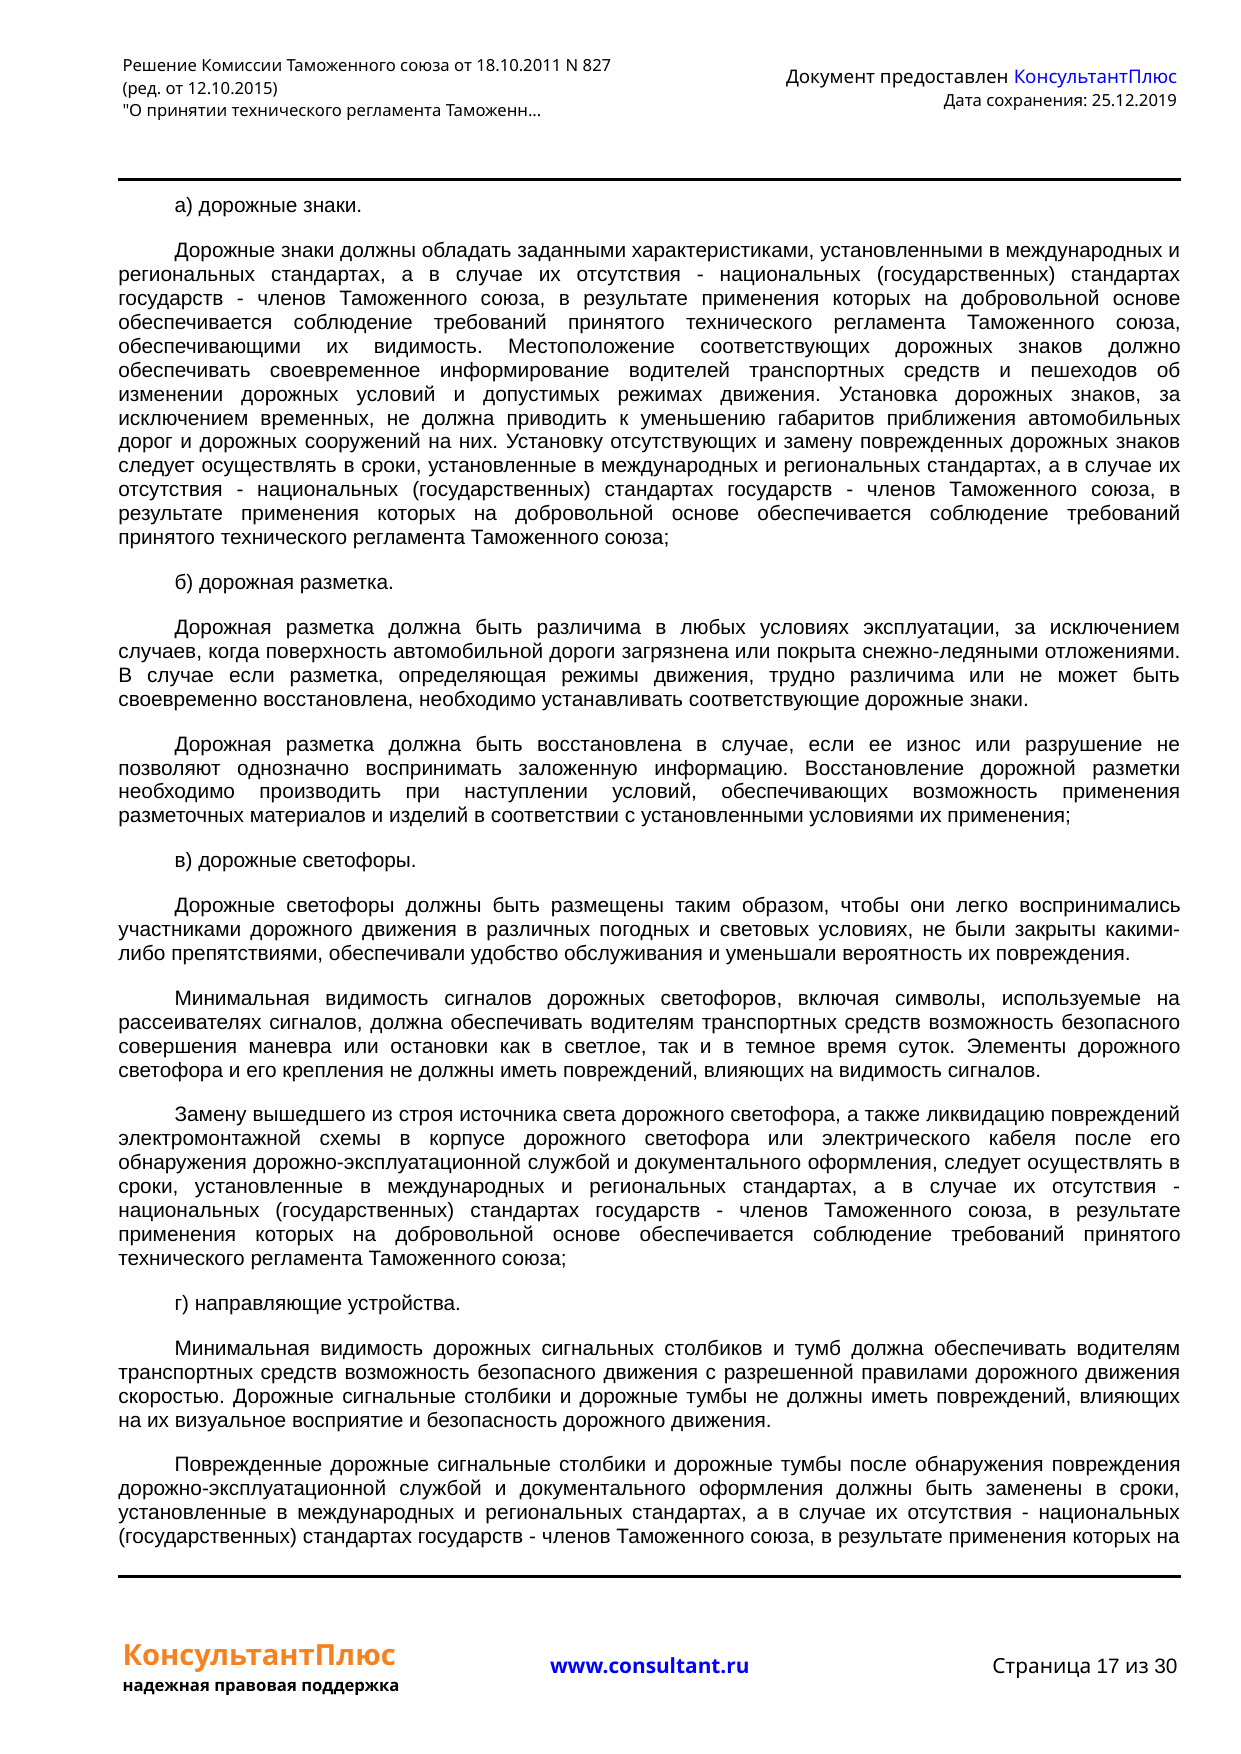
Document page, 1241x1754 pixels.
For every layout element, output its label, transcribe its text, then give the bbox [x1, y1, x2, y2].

text а) дорожные знаки. [118, 193, 1181, 217]
text Дорожная разметка должна быть различима в любых условиях эксплуатации, за исключением случаев, когда поверхность автомобильной дороги загрязнена или покрыта снежно-ледяными отложениями. В случае если разметка, определяющая режимы движения, трудно различима или не может быть своевременно восстановлена, необходимо устанавливать соответствующие дорожные знаки. [118, 615, 1181, 711]
text Поврежденные дорожные сигнальные столбики и дорожные тумбы после обнаружения повреждения дорожно-эксплуатационной службой и документального оформления должны быть заменены в сроки, установленные в международных и региональных стандартах, а в случае их отсутствия - национальных (государственных) стандартах государств - членов Таможенного союза, в результате применения которых на [118, 1452, 1181, 1548]
text в) дорожные светофоры. [118, 848, 1181, 872]
text б) дорожная разметка. [118, 570, 1181, 594]
text г) направляющие устройства. [118, 1291, 1181, 1315]
text Дорожные светофоры должны быть размещены таким образом, чтобы они легко воспринимались участниками дорожного движения в различных погодных и световых условиях, не были закрыты какими-либо препятствиями, обеспечивали удобство обслуживания и уменьшали вероятность их повреждения. [118, 893, 1181, 965]
text Минимальная видимость сигналов дорожных светофоров, включая символы, используемые на рассеивателях сигналов, должна обеспечивать водителям транспортных средств возможность безопасного совершения маневра или остановки как в светлое, так и в темное время суток. Элементы дорожного светофора и его крепления не должны иметь повреждений, влияющих на видимость сигналов. [118, 986, 1181, 1081]
text Замену вышедшего из строя источника света дорожного светофора, а также ликвидацию повреждений электромонтажной схемы в корпусе дорожного светофора или электрического кабеля после его обнаружения дорожно-эксплуатационной службой и документального оформления, следует осуществлять в сроки, установленные в международных и региональных стандартах, а в случае их отсутствия - национальных (государственных) стандартах государств - членов Таможенного союза, в результате применения которых на добровольной основе обеспечивается соблюдение требований принятого технического регламента Таможенного союза; [118, 1102, 1181, 1270]
text Минимальная видимость дорожных сигнальных столбиков и тумб должна обеспечивать водителям транспортных средств возможность безопасного движения с разрешенной правилами дорожного движения скоростью. Дорожные сигнальные столбики и дорожные тумбы не должны иметь повреждений, влияющих на их визуальное восприятие и безопасность дорожного движения. [118, 1336, 1181, 1431]
text Дорожная разметка должна быть восстановлена в случае, если ее износ или разрушение не позволяют однозначно воспринимать заложенную информацию. Восстановление дорожной разметки необходимо производить при наступлении условий, обеспечивающих возможность применения разметочных материалов и изделий в соответствии с установленными условиями их применения; [118, 731, 1181, 827]
text Дорожные знаки должны обладать заданными характеристиками, установленными в международных и региональных стандартах, а в случае их отсутствия - национальных (государственных) стандартах государств - членов Таможенного союза, в результате применения которых на добровольной основе обеспечивается соблюдение требований принятого технического регламента Таможенного союза, обеспечивающими их видимость. Местоположение соответствующих дорожных знаков должно обеспечивать своевременное информирование водителей транспортных средств и пешеходов об изменении дорожных условий и допустимых режимах движения. Установка дорожных знаков, за исключением временных, не должна приводить к уменьшению габаритов приближения автомобильных дорог и дорожных сооружений на них. Установку отсутствующих и замену поврежденных дорожных знаков следует осуществлять в сроки, установленные в международных и региональных стандартах, а в случае их отсутствия - национальных (государственных) стандартах государств - членов Таможенного союза, в результате применения которых на добровольной основе обеспечивается соблюдение требований принятого технического регламента Таможенного союза; [118, 238, 1181, 549]
